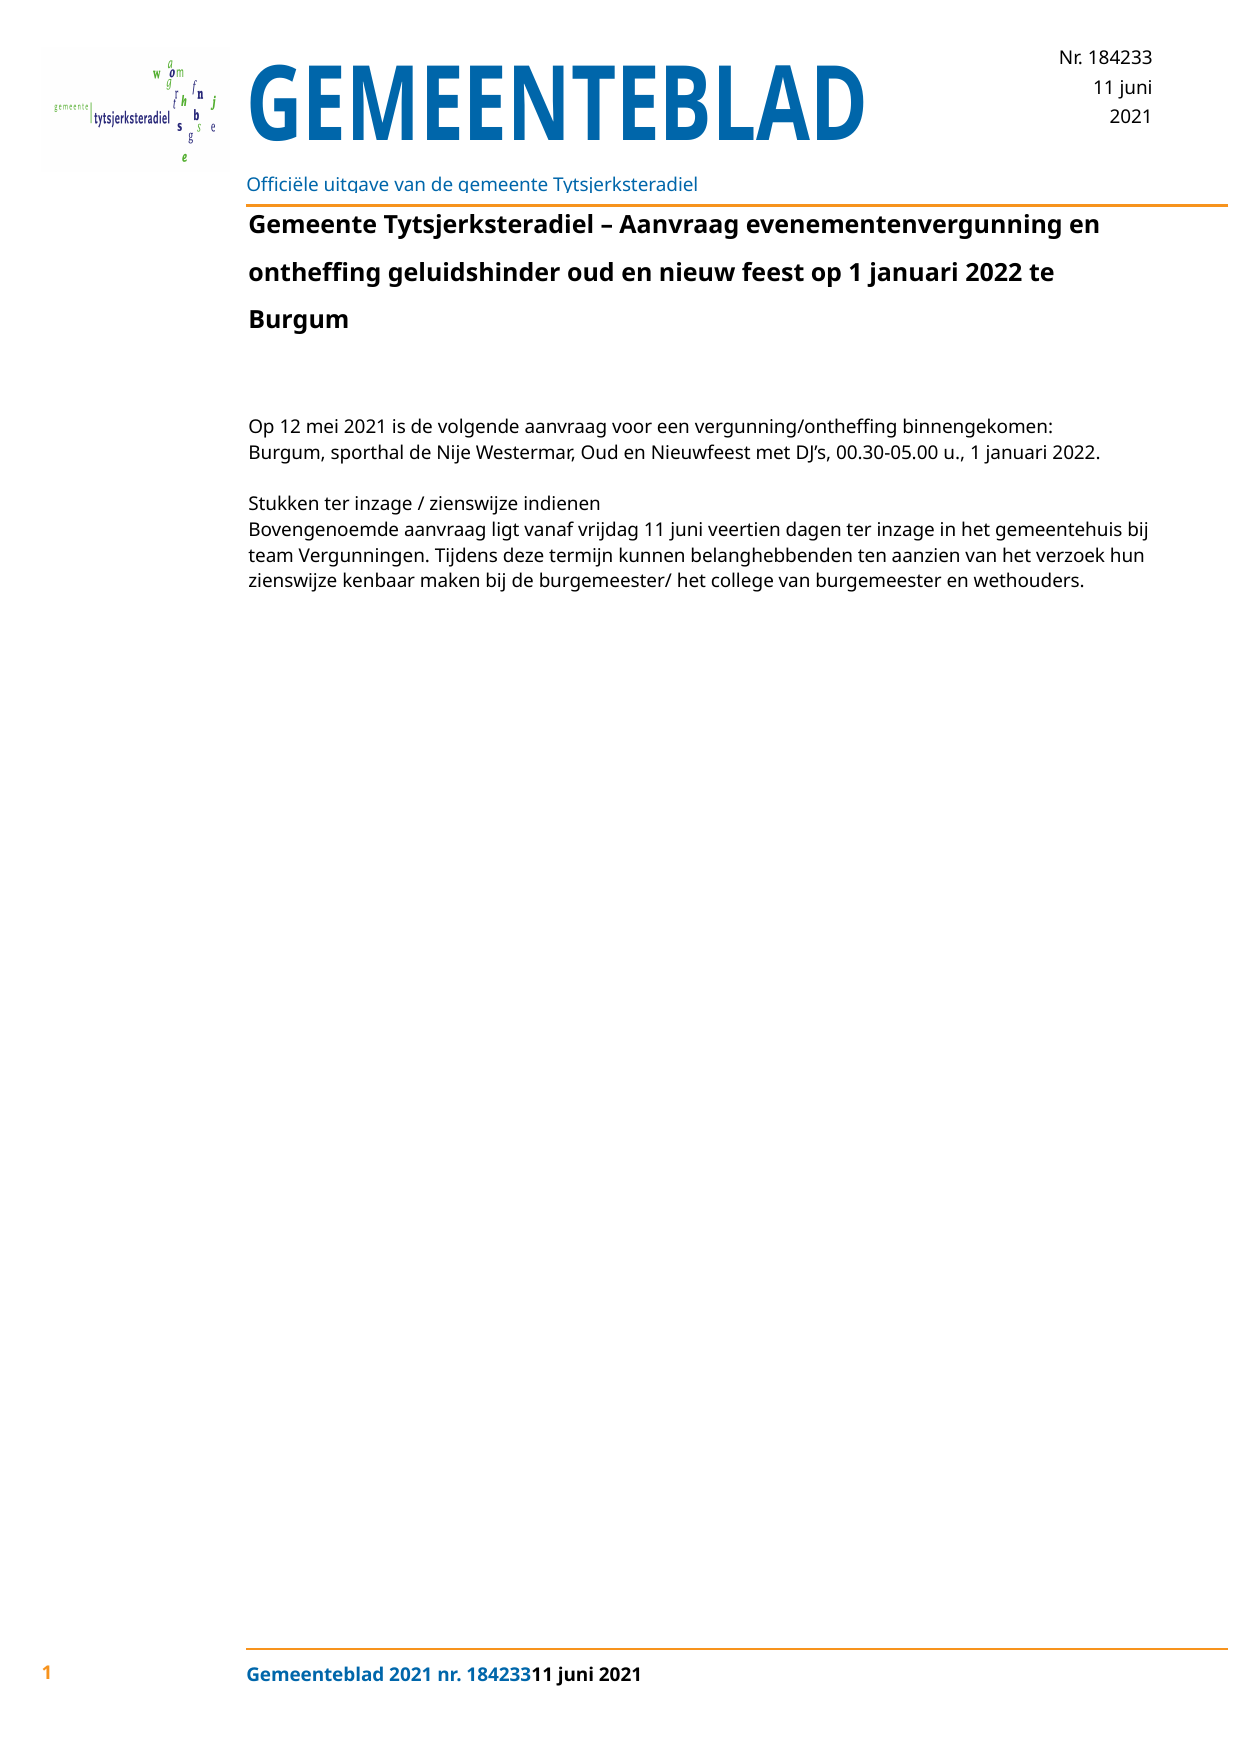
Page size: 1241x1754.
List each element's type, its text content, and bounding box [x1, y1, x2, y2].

text Op 12 mei 2021 is de volgende aanvraag voor een vergunning/ontheffing binnengekomen: [248, 413, 1152, 439]
text Gemeente Tytsjerksteradiel – Aanvraag evenementenvergunning en ontheffing geluidshinder oud en nieuw feest op 1 januari 2022 te Burgum [248, 207, 1152, 336]
text Bovengenoemde aanvraag ligt vanaf vrijdag 11 juni veertien dagen ter inzage in het gemeentehuis bij team Vergunningen. Tijdens deze termijn kunnen belanghebbenden ten aanzien van het verzoek hun zienswijze kenbaar maken bij de burgemeester/ het college van burgemeester en wethouders. [248, 516, 1152, 593]
text Stukken ter inzage / zienswijze indienen [248, 491, 1152, 516]
picture [41, 47, 231, 172]
text Burgum, sporthal de Nije Westermar, Oud en Nieuwfeest met DJ’s, 00.30-05.00 u., 1 januari 2022. [248, 439, 1152, 465]
